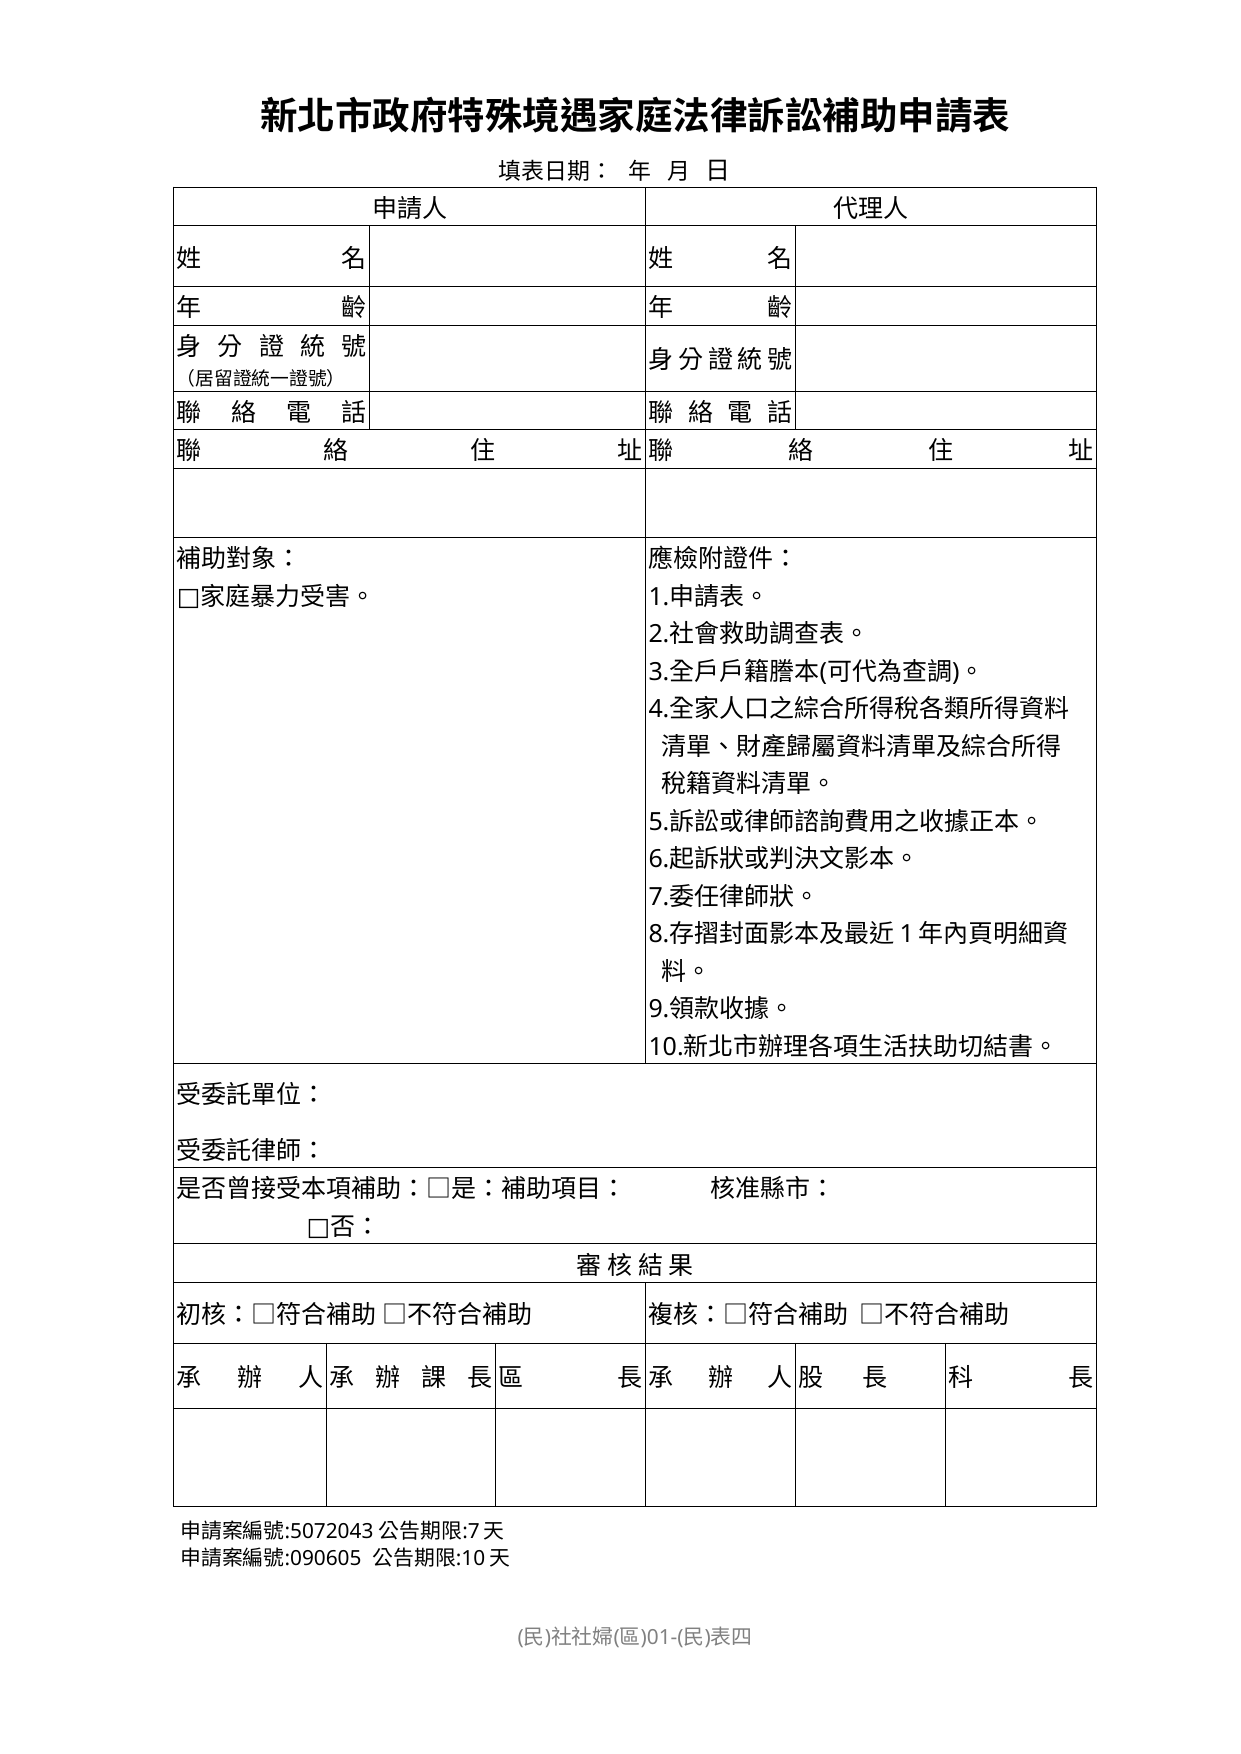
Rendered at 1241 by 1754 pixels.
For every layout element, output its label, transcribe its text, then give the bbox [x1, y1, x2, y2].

table_cell [370, 226, 645, 286]
text 填表日期： 年 月 日 [177, 150, 1092, 187]
table_header 代理人 [646, 188, 1096, 225]
table_cell 身分證統號 [646, 326, 795, 391]
table_cell [174, 469, 645, 537]
table_cell 區長 [496, 1344, 645, 1408]
table_cell [646, 1409, 795, 1506]
table_cell 審 核 結 果 [174, 1244, 1096, 1282]
table_cell [796, 1409, 945, 1506]
text 申請案編號:090605 公告期限:10天 [180, 1543, 517, 1571]
table_cell [796, 226, 1096, 286]
table_cell [796, 287, 1096, 325]
table_cell [327, 1409, 495, 1506]
table_cell 科長 [946, 1344, 1096, 1408]
table_cell 身分證統號 （居留證統一證號） [174, 326, 369, 391]
text 新北市政府特殊境遇家庭法律訴訟補助申請表 [177, 75, 1092, 150]
table_cell 複核：□符合補助 □不符合補助 [646, 1283, 1096, 1343]
table_cell 承辦課長 [327, 1344, 495, 1408]
table_cell 聯 絡 電 話 [646, 392, 795, 429]
table_cell [370, 326, 645, 391]
table_cell [796, 326, 1096, 391]
table_cell 年齡 [174, 287, 369, 325]
table_cell [796, 392, 1096, 429]
table_cell 應檢附證件： 1.申請表。 2.社會救助調查表。 3.全戶戶籍謄本(可代為查調)。 4.全家人口之綜合所得稅各類所得資料 清單、財產歸屬資料清單及綜合所得 稅籍資料清單。 5.訴訟或律師諮詢費用之收據正本。 6.起訴狀或判決文影本。 7.委任律師狀。 8.存摺封面影本及最近1年內頁明細資 料。 9.領款收據。 10.新北市辦理各項生活扶助切結書。 [646, 538, 1096, 1063]
table_cell 受委託單位： 受委託律師： [174, 1064, 1096, 1167]
table_cell [370, 392, 645, 429]
table_cell 承辦人 [646, 1344, 795, 1408]
table_cell 姓名 [646, 226, 795, 286]
table_header 申請人 [174, 188, 645, 225]
text 申請案編號:5072043 公告期限:7天 [180, 1516, 517, 1543]
table_cell 姓名 [174, 226, 369, 286]
table_cell 聯絡住址 [174, 430, 645, 468]
table_cell 股 長 [796, 1344, 945, 1408]
table_cell 聯 絡 電 話 [174, 392, 369, 429]
table_cell [496, 1409, 645, 1506]
table_cell 是否曾接受本項補助：□是：補助項目： 核准縣市： □否： [174, 1168, 1096, 1243]
table_cell [174, 1409, 326, 1506]
table_cell 補助對象： □家庭暴力受害。 [174, 538, 645, 1063]
table_cell 聯絡住址 [646, 430, 1096, 468]
table_cell [946, 1409, 1096, 1506]
table_cell 初核：□符合補助 □不符合補助 [174, 1283, 645, 1343]
table_cell [370, 287, 645, 325]
table_cell [646, 469, 1096, 537]
table_cell 承辦人 [174, 1344, 326, 1408]
table_cell 年齡 [646, 287, 795, 325]
